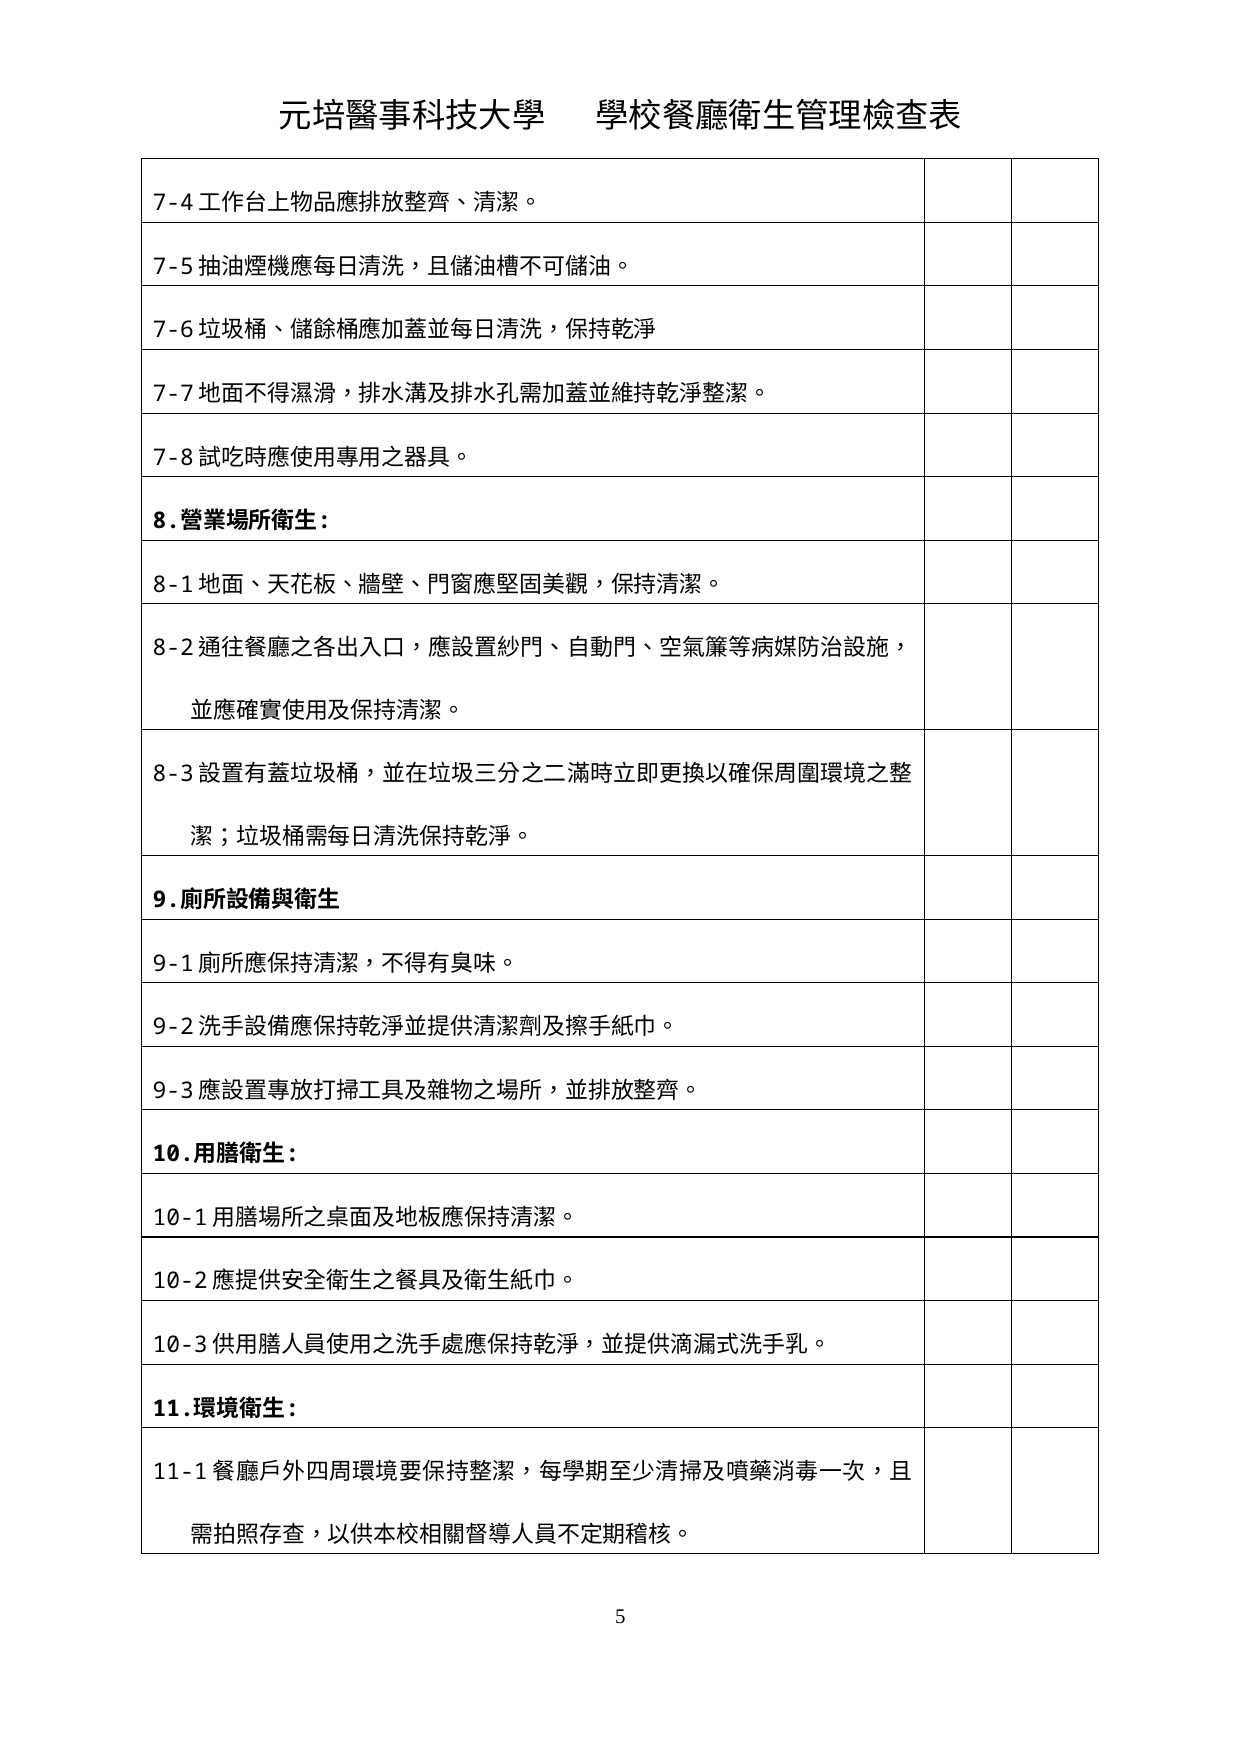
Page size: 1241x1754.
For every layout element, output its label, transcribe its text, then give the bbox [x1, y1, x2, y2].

table_cell [1012, 1174, 1098, 1236]
table_cell [1012, 1365, 1098, 1427]
table_cell [1012, 920, 1098, 982]
table_cell [925, 1047, 1011, 1109]
table_cell [925, 983, 1011, 1046]
table_cell [1012, 159, 1098, 222]
table_cell 8-2通往餐廳之各出入口，應設置紗門、自動門、空氣簾等病媒防治設施，並應確實使用及保持清潔。 [142, 604, 924, 729]
table_cell [925, 1428, 1011, 1553]
table_cell [925, 920, 1011, 982]
table_cell [1012, 1110, 1098, 1173]
table_cell [1012, 477, 1098, 539]
table_cell [925, 1365, 1011, 1427]
table_cell [925, 159, 1011, 222]
table_cell 7-8試吃時應使用專用之器具。 [142, 414, 924, 476]
table_cell 7-7地面不得濕滑，排水溝及排水孔需加蓋並維持乾淨整潔。 [142, 350, 924, 412]
table_cell [925, 223, 1011, 285]
table_cell [1012, 730, 1098, 855]
table_cell 10.用膳衛生: [142, 1110, 924, 1173]
table_cell [925, 286, 1011, 349]
table_cell [925, 730, 1011, 855]
table_cell 11-1餐廳戶外四周環境要保持整潔，每學期至少清掃及噴藥消毒一次，且需拍照存查，以供本校相關督導人員不定期稽核。 [142, 1428, 924, 1553]
table_cell 8.營業場所衛生: [142, 477, 924, 539]
table_cell [1012, 1047, 1098, 1109]
table_cell 9-2洗手設備應保持乾淨並提供清潔劑及擦手紙巾。 [142, 983, 924, 1046]
table_cell [1012, 604, 1098, 729]
table_cell 10-1用膳場所之桌面及地板應保持清潔。 [142, 1174, 924, 1236]
table_cell 7-4工作台上物品應排放整齊、清潔。 [142, 159, 924, 222]
table_cell [1012, 541, 1098, 603]
table_cell 8-1地面、天花板、牆壁、門窗應堅固美觀，保持清潔。 [142, 541, 924, 603]
table_cell [1012, 414, 1098, 476]
table_cell [1012, 983, 1098, 1046]
table_cell [925, 414, 1011, 476]
table_cell 9-3應設置專放打掃工具及雜物之場所，並排放整齊。 [142, 1047, 924, 1109]
table_cell [925, 350, 1011, 412]
table_cell 7-6垃圾桶、儲餘桶應加蓋並每日清洗，保持乾淨 [142, 286, 924, 349]
table_cell [925, 541, 1011, 603]
table_cell [1012, 1301, 1098, 1363]
table_cell [1012, 1428, 1098, 1553]
table_cell 7-5抽油煙機應每日清洗，且儲油槽不可儲油。 [142, 223, 924, 285]
table_cell [925, 1301, 1011, 1363]
table_cell 9.廁所設備與衛生 [142, 856, 924, 919]
table_cell [925, 1238, 1011, 1300]
table_cell 11.環境衛生: [142, 1365, 924, 1427]
table_cell 9-1廁所應保持清潔，不得有臭味。 [142, 920, 924, 982]
table_cell [1012, 856, 1098, 919]
table_cell [1012, 223, 1098, 285]
table_cell 10-3供用膳人員使用之洗手處應保持乾淨，並提供滴漏式洗手乳。 [142, 1301, 924, 1363]
table_cell [925, 604, 1011, 729]
table_cell [925, 856, 1011, 919]
table_cell [925, 1174, 1011, 1236]
table_cell [1012, 1238, 1098, 1300]
table_cell 10-2應提供安全衛生之餐具及衛生紙巾。 [142, 1238, 924, 1300]
table_cell [925, 477, 1011, 539]
table_cell [1012, 350, 1098, 412]
table_cell [925, 1110, 1011, 1173]
table_cell 8-3設置有蓋垃圾桶，並在垃圾三分之二滿時立即更換以確保周圍環境之整潔；垃圾桶需每日清洗保持乾淨。 [142, 730, 924, 855]
table_cell [1012, 286, 1098, 349]
